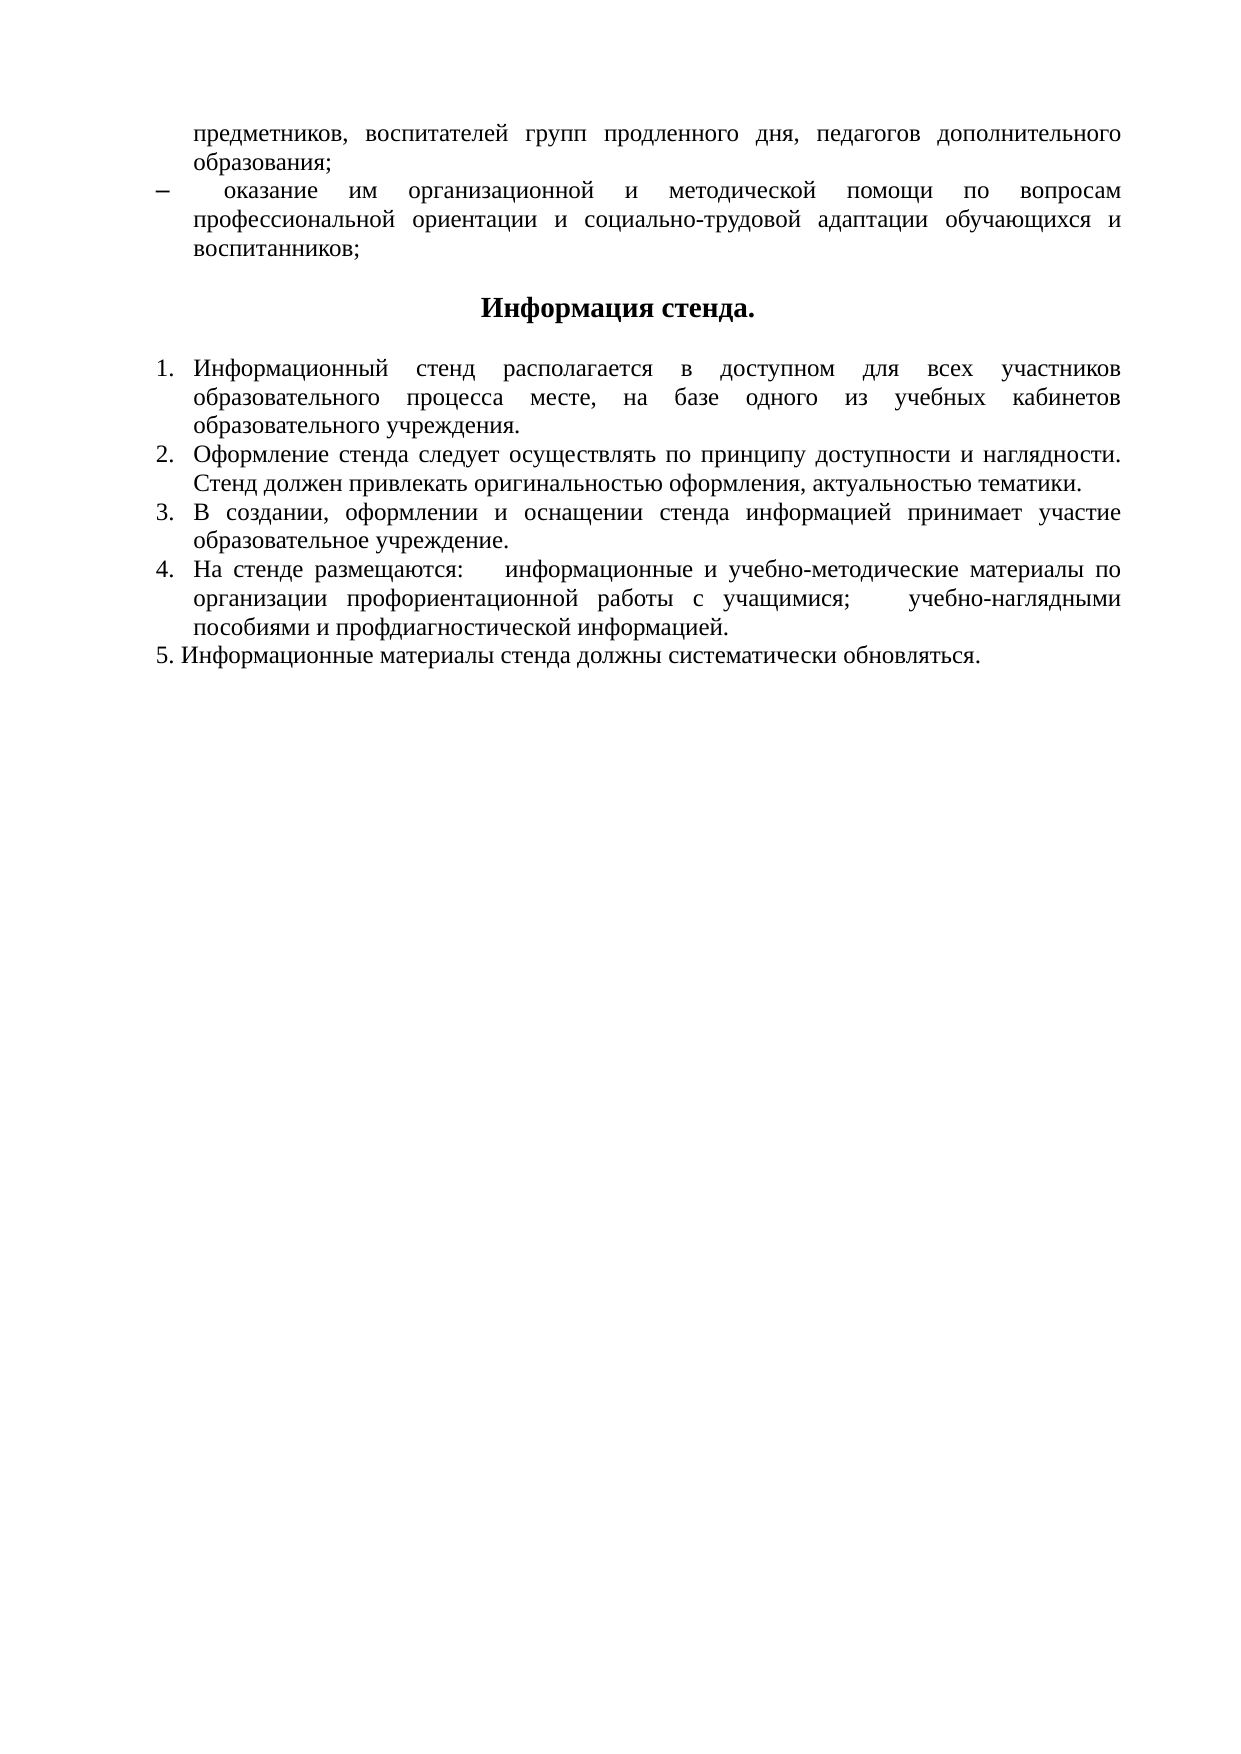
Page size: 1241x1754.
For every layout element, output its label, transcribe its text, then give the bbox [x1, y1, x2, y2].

list оказание им организационной и методической помощи по вопросам профессиональной ориентации и социально-трудовой адаптации обучающихся и воспитанников; [156, 176, 1122, 262]
list На стенде размещаются:  информационные и учебно-методические материалы по организации профориентационной работы с учащимися;  учебно-наглядными пособиями и профдиагностической информацией. [156, 554, 1122, 640]
list В создании, оформлении и оснащении стенда информацией принимает участие образовательное учреждение. [156, 497, 1122, 554]
text 5. Информационные материалы стенда должны систематически обновляться. [118, 640, 1122, 669]
list предметников, воспитателей групп продленного дня, педагогов дополнительного образования; [156, 118, 1122, 176]
text Информация стенда. [118, 291, 1122, 324]
list Информационный стенд располагается в доступном для всех участников образовательного процесса месте, на базе одного из учебных кабинетов образовательного учреждения. [156, 353, 1122, 439]
list Оформление стенда следует осуществлять по принципу доступности и наглядности. Стенд должен привлекать оригинальностью оформления, актуальностью тематики. [156, 439, 1122, 497]
